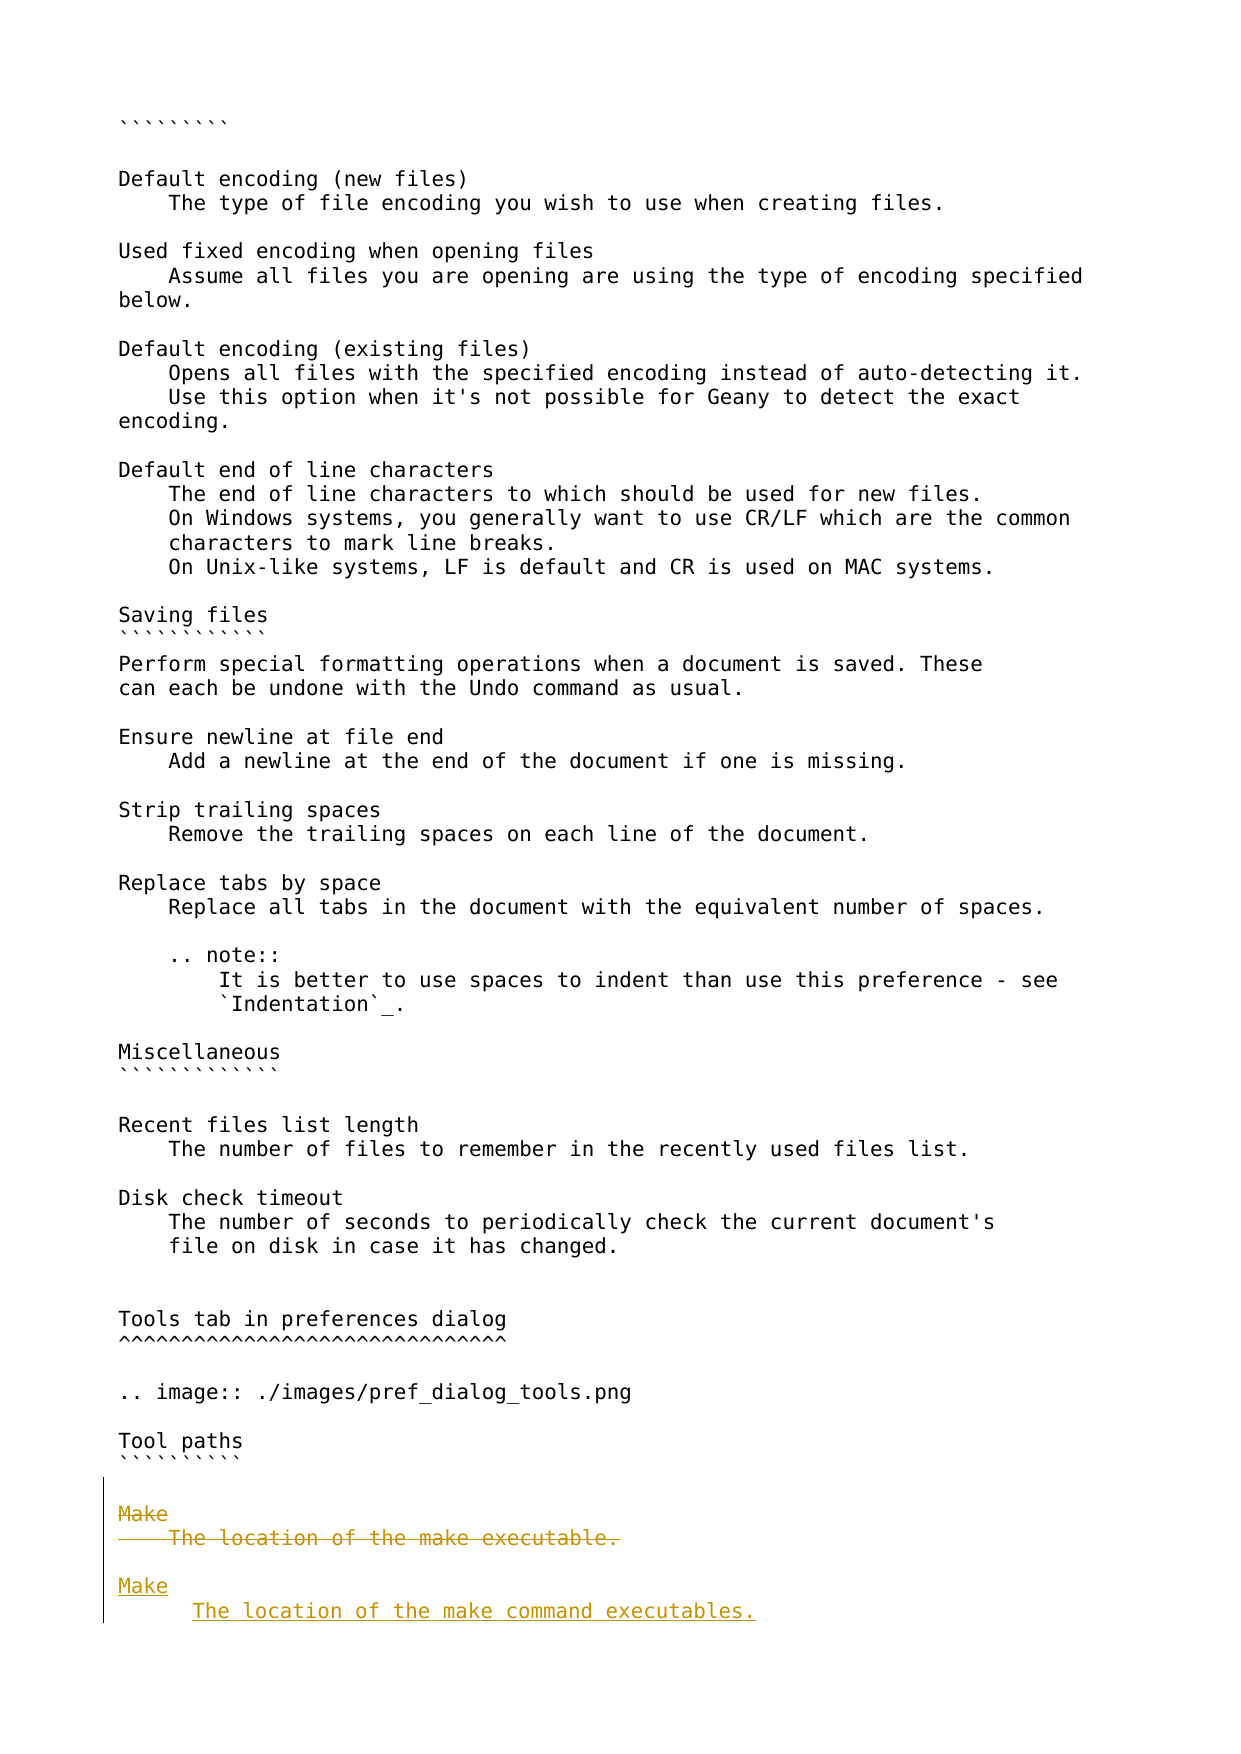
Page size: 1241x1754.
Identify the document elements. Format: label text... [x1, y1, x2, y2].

text file on disk in case it has changed. [118, 1234, 1122, 1259]
text Strip trailing spaces [118, 798, 1122, 822]
text On Windows systems, you generally want to use CR/LF which are the common [118, 506, 1122, 531]
text The type of file encoding you wish to use when creating files. [118, 191, 1122, 215]
text Use this option when it's not possible for Geany to detect the exact encoding. [118, 385, 1122, 434]
text Make [118, 1574, 1122, 1599]
text Saving files [118, 603, 1122, 628]
text Add a newline at the end of the document if one is missing. [118, 749, 1122, 773]
text Used fixed encoding when opening files [118, 239, 1122, 264]
text Tool paths [118, 1429, 1122, 1453]
text The number of seconds to periodically check the current document's [118, 1210, 1122, 1234]
text On Unix-like systems, LF is default and CR is used on MAC systems. [118, 555, 1122, 579]
text Opens all files with the specified encoding instead of auto-detecting it. [118, 361, 1122, 385]
text can each be undone with the Undo command as usual. [118, 676, 1122, 701]
text Default encoding (new files) [118, 167, 1122, 191]
text Miscellaneous [118, 1040, 1122, 1065]
text Remove the trailing spaces on each line of the document. [118, 822, 1122, 846]
text It is better to use spaces to indent than use this preference - see [118, 968, 1122, 992]
text Tools tab in preferences dialog [118, 1307, 1122, 1332]
text Default end of line characters [118, 458, 1122, 482]
text The location of the make command executables...note:: [192, 1599, 1122, 1623]
text The number of files to remember in the recently used files list. [118, 1137, 1122, 1162]
text Ensure newline at file end [118, 725, 1122, 749]
text Replace tabs by space [118, 871, 1122, 895]
text Perform special formatting operations when a document is saved. These [118, 652, 1122, 676]
text `````````` [118, 1453, 1122, 1477]
text Assume all files you are opening are using the type of encoding specified below. [118, 264, 1122, 312]
text Disk check timeout [118, 1186, 1122, 1210]
text ```````````` [118, 628, 1122, 652]
text `Indentation`_. [118, 992, 1122, 1016]
text ````````` [118, 118, 1122, 142]
text .. image:: ./images/pref_dialog_tools.png [118, 1380, 1122, 1404]
text Default encoding (existing files) [118, 337, 1122, 361]
text The end of line characters to which should be used for new files. [118, 482, 1122, 506]
text .. note:: [118, 943, 1122, 968]
text ^^^^^^^^^^^^^^^^^^^^^^^^^^^^^^^ [118, 1332, 1122, 1356]
text Recent files list length [118, 1113, 1122, 1137]
text ````````````` [118, 1065, 1122, 1089]
text characters to mark line breaks. [118, 531, 1122, 555]
text Replace all tabs in the document with the equivalent number of spaces. [118, 895, 1122, 919]
